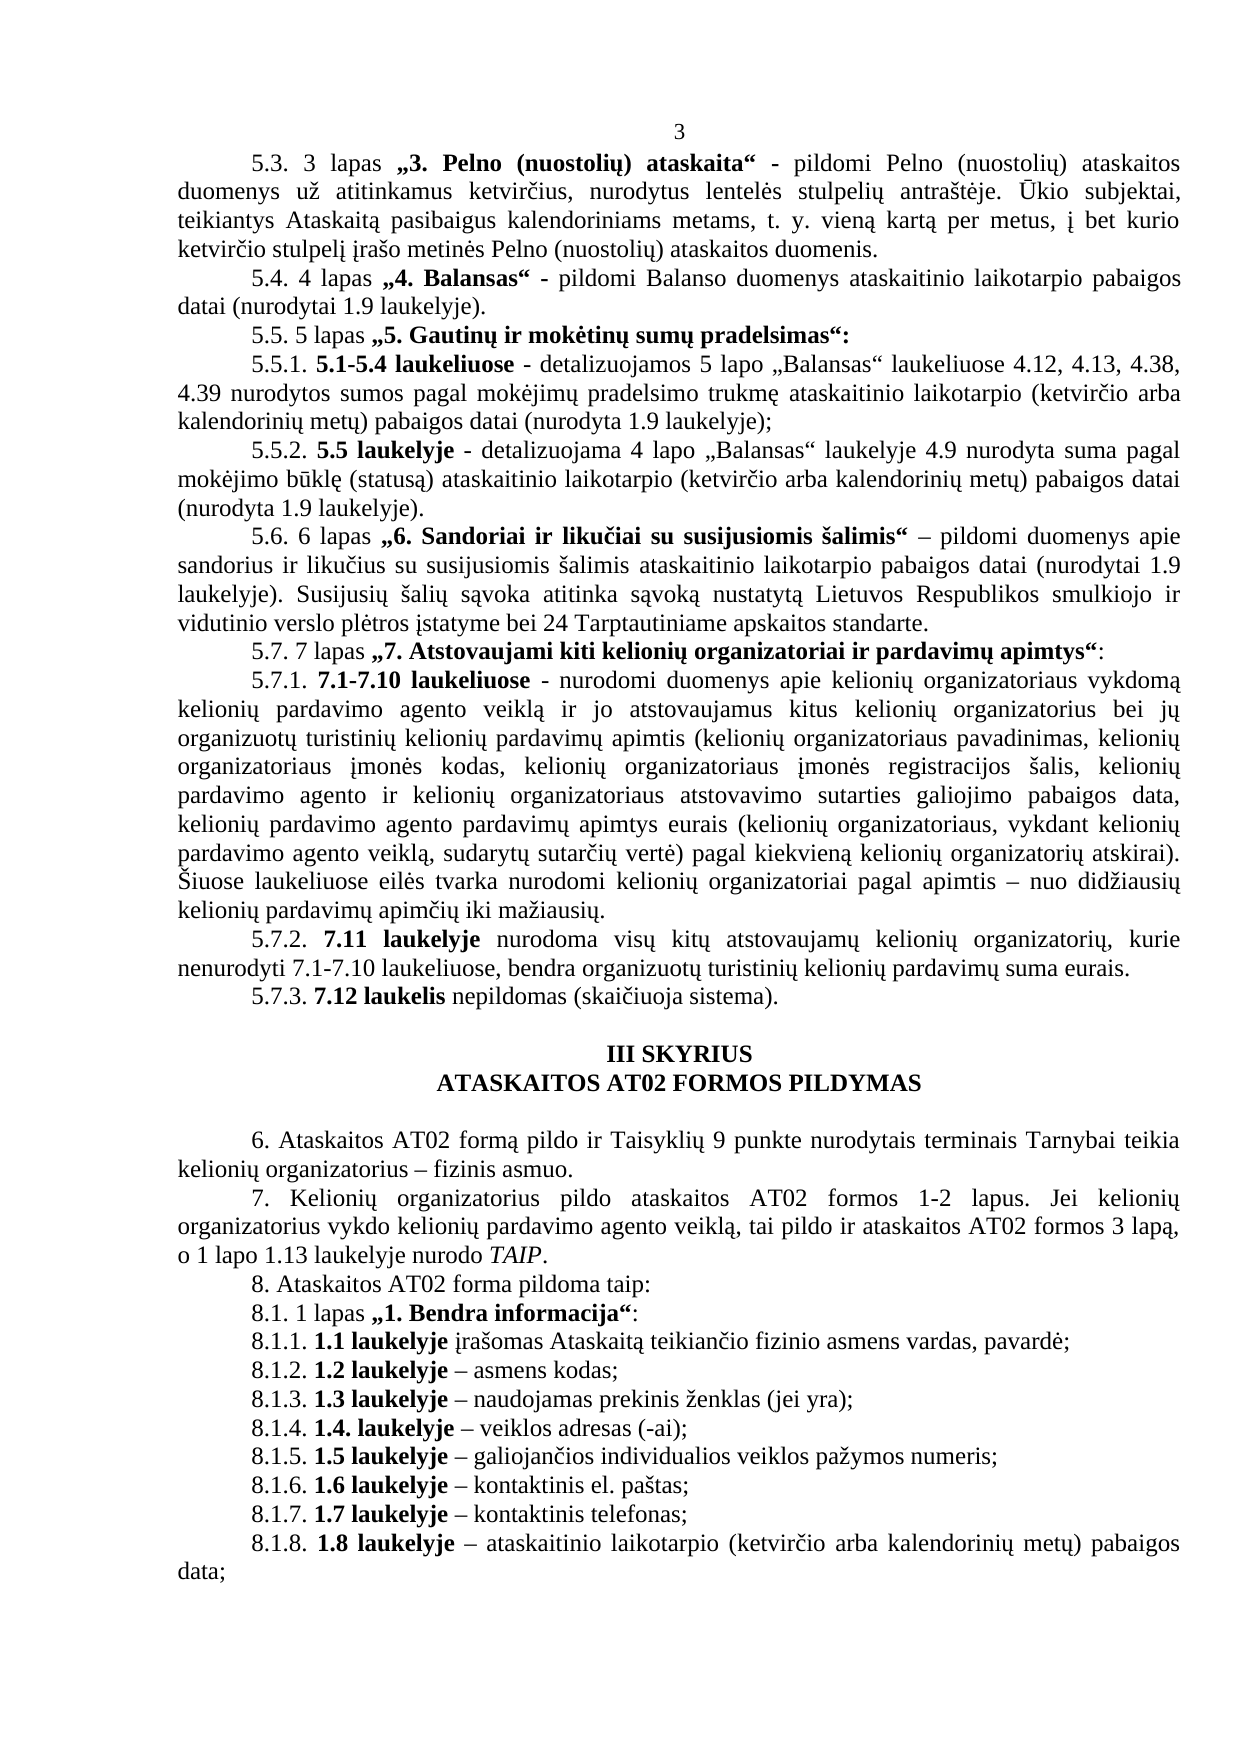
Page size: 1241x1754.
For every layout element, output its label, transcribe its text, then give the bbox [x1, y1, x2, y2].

text ATASKAITOS AT02 FORMOS PILDYMAS [177, 1068, 1181, 1096]
text 8.1.5. 1.5 laukelyje – galiojančios individualios veiklos pažymos numeris; [177, 1441, 1181, 1470]
text 8.1.1. 1.1 laukelyje įrašomas Ataskaitą teikiančio fizinio asmens vardas, pavardė; [177, 1326, 1181, 1355]
text III SKYRIUS [177, 1039, 1181, 1068]
text 8.1.7. 1.7 laukelyje – kontaktinis telefonas; [177, 1499, 1181, 1528]
text 6. Ataskaitos AT02 formą pildo ir Taisyklių 9 punkte nurodytais terminais Tarnybai teikia kelionių organizatorius – fizinis asmuo. [177, 1125, 1181, 1183]
text 5.5. 5 lapas „5. Gautinų ir mokėtinų sumų pradelsimas“: [177, 320, 1181, 349]
text 5.6. 6 lapas „6. Sandoriai ir likučiai su susijusiomis šalimis“ – pildomi duomenys apie sandorius ir likučius su susijusiomis šalimis ataskaitinio laikotarpio pabaigos datai (nurodytai 1.9 laukelyje). Susijusių šalių sąvoka atitinka sąvoką nustatytą Lietuvos Respublikos smulkiojo ir vidutinio verslo plėtros įstatyme bei 24 Tarptautiniame apskaitos standarte. [177, 521, 1181, 636]
text 5.5.1. 5.1-5.4 laukeliuose - detalizuojamos 5 lapo „Balansas“ laukeliuose 4.12, 4.13, 4.38, 4.39 nurodytos sumos pagal mokėjimų pradelsimo trukmę ataskaitinio laikotarpio (ketvirčio arba kalendorinių metų) pabaigos datai (nurodyta 1.9 laukelyje); [177, 349, 1181, 435]
text 5.3. 3 lapas „3. Pelno (nuostolių) ataskaita“ - pildomi Pelno (nuostolių) ataskaitos duomenys už atitinkamus ketvirčius, nurodytus lentelės stulpelių antraštėje. Ūkio subjektai, teikiantys Ataskaitą pasibaigus kalendoriniams metams, t. y. vieną kartą per metus, į bet kurio ketvirčio stulpelį įrašo metinės Pelno (nuostolių) ataskaitos duomenis. [177, 148, 1181, 263]
text 5.7.2. 7.11 laukelyje nurodoma visų kitų atstovaujamų kelionių organizatorių, kurie nenurodyti 7.1-7.10 laukeliuose, bendra organizuotų turistinių kelionių pardavimų suma eurais. [177, 924, 1181, 981]
text 5.7.1. 7.1-7.10 laukeliuose - nurodomi duomenys apie kelionių organizatoriaus vykdomą kelionių pardavimo agento veiklą ir jo atstovaujamus kitus kelionių organizatorius bei jų organizuotų turistinių kelionių pardavimų apimtis (kelionių organizatoriaus pavadinimas, kelionių organizatoriaus įmonės kodas, kelionių organizatoriaus įmonės registracijos šalis, kelionių pardavimo agento ir kelionių organizatoriaus atstovavimo sutarties galiojimo pabaigos data, kelionių pardavimo agento pardavimų apimtys eurais (kelionių organizatoriaus, vykdant kelionių pardavimo agento veiklą, sudarytų sutarčių vertė) pagal kiekvieną kelionių organizatorių atskirai). Šiuose laukeliuose eilės tvarka nurodomi kelionių organizatoriai pagal apimtis – nuo didžiausių kelionių pardavimų apimčių iki mažiausių. [177, 665, 1181, 924]
text 8.1. 1 lapas „1. Bendra informacija“: [177, 1298, 1181, 1326]
text 8.1.8. 1.8 laukelyje – ataskaitinio laikotarpio (ketvirčio arba kalendorinių metų) pabaigos data; [177, 1528, 1181, 1585]
text 8.1.2. 1.2 laukelyje – asmens kodas; [177, 1355, 1181, 1384]
text 5.7. 7 lapas „7. Atstovaujami kiti kelionių organizatoriai ir pardavimų apimtys“: [177, 636, 1181, 665]
text 8.1.4. 1.4. laukelyje – veiklos adresas (-ai); [177, 1413, 1181, 1441]
text 8.1.6. 1.6 laukelyje – kontaktinis el. paštas; [177, 1470, 1181, 1499]
text 5.7.3. 7.12 laukelis nepildomas (skaičiuoja sistema). [177, 981, 1181, 1010]
text 5.4. 4 lapas „4. Balansas“ - pildomi Balanso duomenys ataskaitinio laikotarpio pabaigos datai (nurodytai 1.9 laukelyje). [177, 263, 1181, 320]
text 7. Kelionių organizatorius pildo ataskaitos AT02 formos 1-2 lapus. Jei kelionių organizatorius vykdo kelionių pardavimo agento veiklą, tai pildo ir ataskaitos AT02 formos 3 lapą, o 1 lapo 1.13 laukelyje nurodo TAIP. [177, 1183, 1181, 1269]
text 5.5.2. 5.5 laukelyje - detalizuojama 4 lapo „Balansas“ laukelyje 4.9 nurodyta suma pagal mokėjimo būklę (statusą) ataskaitinio laikotarpio (ketvirčio arba kalendorinių metų) pabaigos datai (nurodyta 1.9 laukelyje). [177, 435, 1181, 521]
text 8. Ataskaitos AT02 forma pildoma taip: [177, 1269, 1181, 1298]
text 8.1.3. 1.3 laukelyje – naudojamas prekinis ženklas (jei yra); [177, 1384, 1181, 1413]
